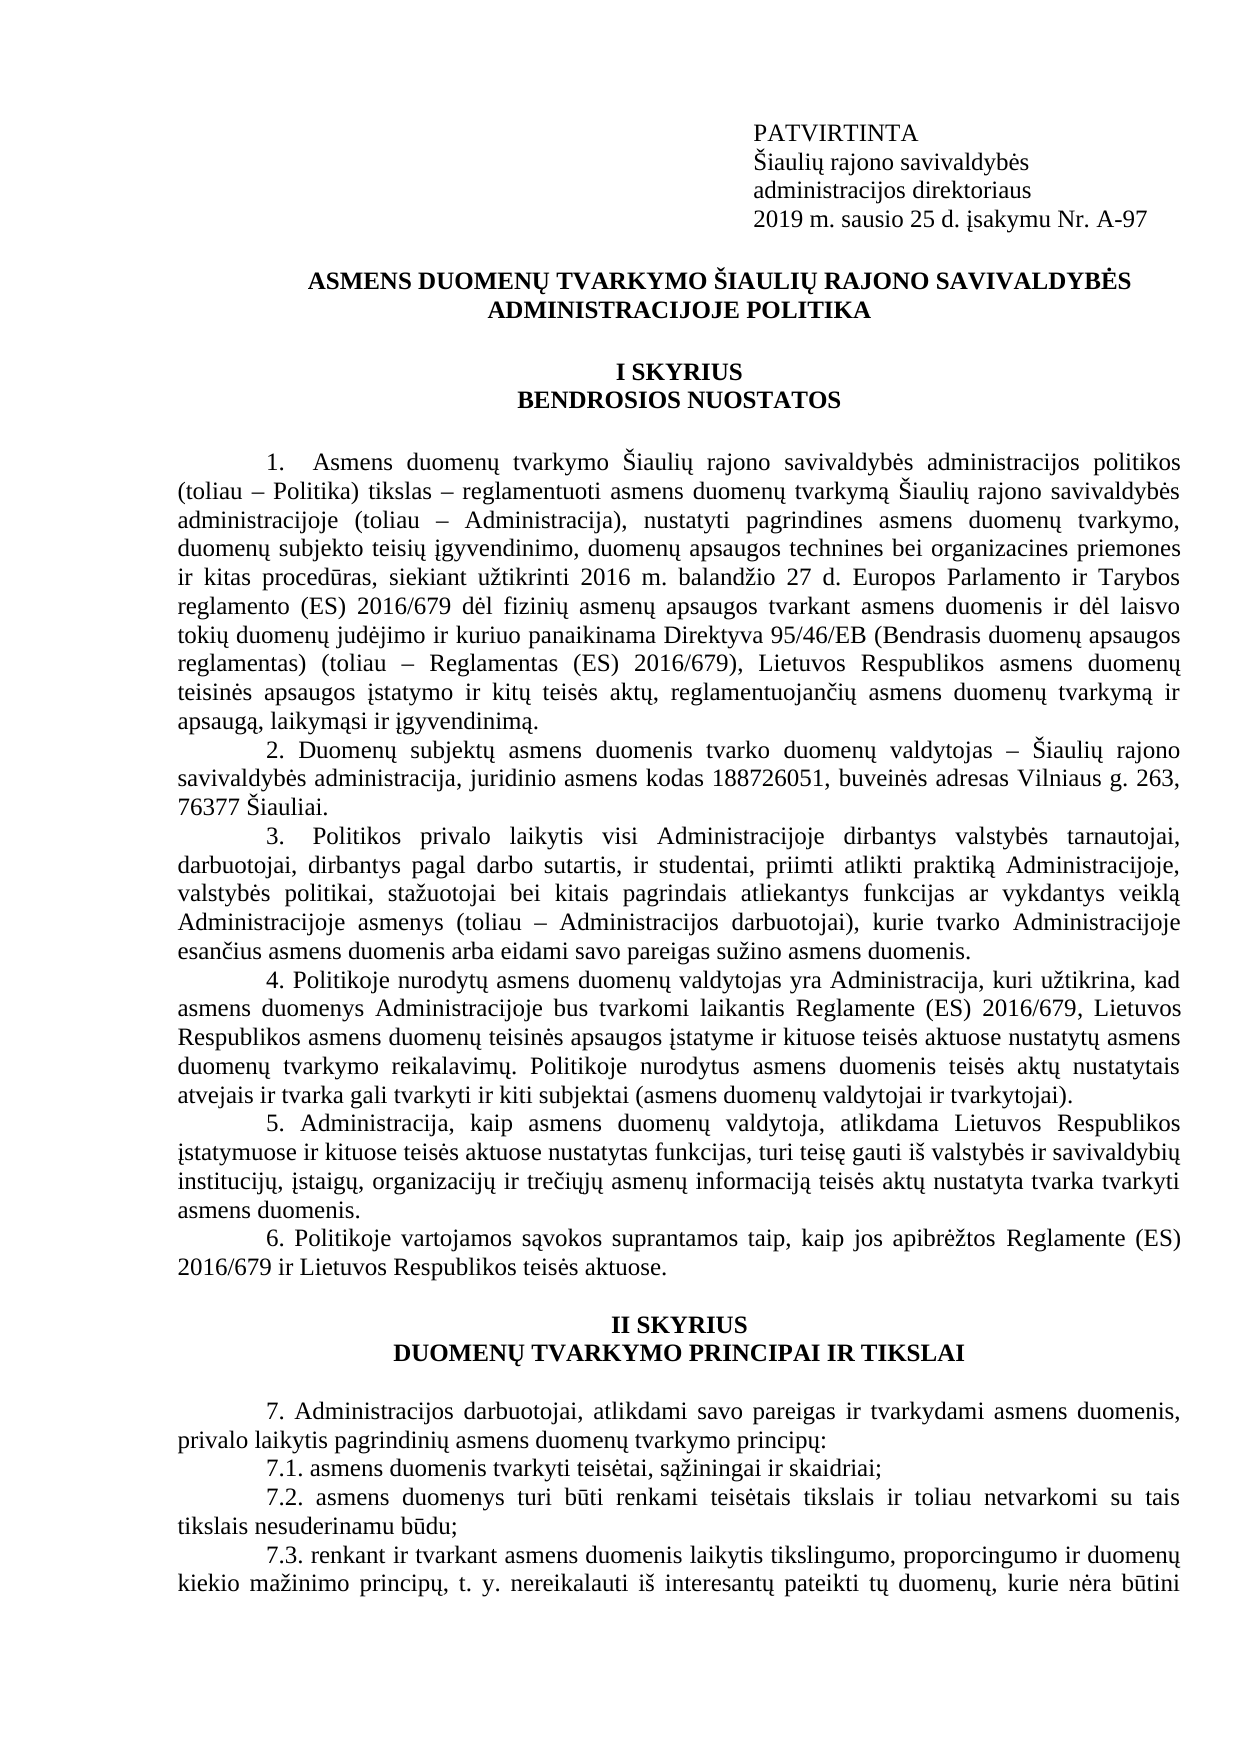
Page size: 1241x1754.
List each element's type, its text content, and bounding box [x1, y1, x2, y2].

text 5. Administracija, kaip asmens duomenų valdytoja, atlikdama Lietuvos Respublikos įstatymuose ir kituose teisės aktuose nustatytas funkcijas, turi teisę gauti iš valstybės ir savivaldybių institucijų, įstaigų, organizacijų ir trečiųjų asmenų informaciją teisės aktų nustatyta tvarka tvarkyti asmens duomenis. [177, 1108, 1181, 1223]
text ASMENS DUOMENŲ TVARKYMO ŠIAULIŲ RAJONO SAVIVALDYBĖS ADMINISTRACIJOJE POLITIKA [177, 266, 1181, 324]
text 1. Asmens duomenų tvarkymo Šiaulių rajono savivaldybės administracijos politikos (toliau – Politika) tikslas – reglamentuoti asmens duomenų tvarkymą Šiaulių rajono savivaldybės administracijoje (toliau – Administracija), nustatyti pagrindines asmens duomenų tvarkymo, duomenų subjekto teisių įgyvendinimo, duomenų apsaugos technines bei organizacines priemones ir kitas procedūras, siekiant užtikrinti 2016 m. balandžio 27 d. Europos Parlamento ir Tarybos reglamento (ES) 2016/679 dėl fizinių asmenų apsaugos tvarkant asmens duomenis ir dėl laisvo tokių duomenų judėjimo ir kuriuo panaikinama Direktyva 95/46/EB (Bendrasis duomenų apsaugos reglamentas) (toliau – Reglamentas (ES) 2016/679), Lietuvos Respublikos asmens duomenų teisinės apsaugos įstatymo ir kitų teisės aktų, reglamentuojančių asmens duomenų tvarkymą ir apsaugą, laikymąsi ir įgyvendinimą. [177, 447, 1181, 735]
text 7.1. asmens duomenis tvarkyti teisėtai, sąžiningai ir skaidriai; [177, 1453, 1181, 1482]
text 6. Politikoje vartojamos sąvokos suprantamos taip, kaip jos apibrėžtos Reglamente (ES) 2016/679 ir Lietuvos Respublikos teisės aktuose. [177, 1223, 1181, 1281]
text 7.3. renkant ir tvarkant asmens duomenis laikytis tikslingumo, proporcingumo ir duomenų kiekio mažinimo principų, t. y. nereikalauti iš interesantų pateikti tų duomenų, kurie nėra būtini [177, 1540, 1181, 1597]
text 7. Administracijos darbuotojai, atlikdami savo pareigas ir tvarkydami asmens duomenis, privalo laikytis pagrindinių asmens duomenų tvarkymo principų: [177, 1396, 1181, 1453]
text 3. Politikos privalo laikytis visi Administracijoje dirbantys valstybės tarnautojai, darbuotojai, dirbantys pagal darbo sutartis, ir studentai, priimti atlikti praktiką Administracijoje, valstybės politikai, stažuotojai bei kitais pagrindais atliekantys funkcijas ar vykdantys veiklą Administracijoje asmenys (toliau – Administracijos darbuotojai), kurie tvarko Administracijoje esančius asmens duomenis arba eidami savo pareigas sužino asmens duomenis. [177, 821, 1181, 965]
text Šiaulių rajono savivaldybės administracijos direktoriaus [753, 147, 1181, 204]
text I SKYRIUS [177, 357, 1181, 385]
text 7.2. asmens duomenys turi būti renkami teisėtais tikslais ir toliau netvarkomi su tais tikslais nesuderinamu būdu; [177, 1482, 1181, 1540]
text DUOMENŲ TVARKYMO principai IR TIKSLAI [177, 1338, 1181, 1367]
text 2. Duomenų subjektų asmens duomenis tvarko duomenų valdytojas – Šiaulių rajono savivaldybės administracija, juridinio asmens kodas 188726051, buveinės adresas Vilniaus g. 263, 76377 Šiauliai. [177, 735, 1181, 821]
text BENDROSIOS NUOSTATOS [177, 385, 1181, 414]
text PATVIRTINTA [753, 118, 1181, 147]
text II SKYRIUS [177, 1310, 1181, 1338]
text 2019 m. sausio 25 d. įsakymu Nr. A-97 [753, 204, 1181, 233]
text 4. Politikoje nurodytų asmens duomenų valdytojas yra Administracija, kuri užtikrina, kad asmens duomenys Administracijoje bus tvarkomi laikantis Reglamente (ES) 2016/679, Lietuvos Respublikos asmens duomenų teisinės apsaugos įstatyme ir kituose teisės aktuose nustatytų asmens duomenų tvarkymo reikalavimų. Politikoje nurodytus asmens duomenis teisės aktų nustatytais atvejais ir tvarka gali tvarkyti ir kiti subjektai (asmens duomenų valdytojai ir tvarkytojai). [177, 965, 1181, 1108]
